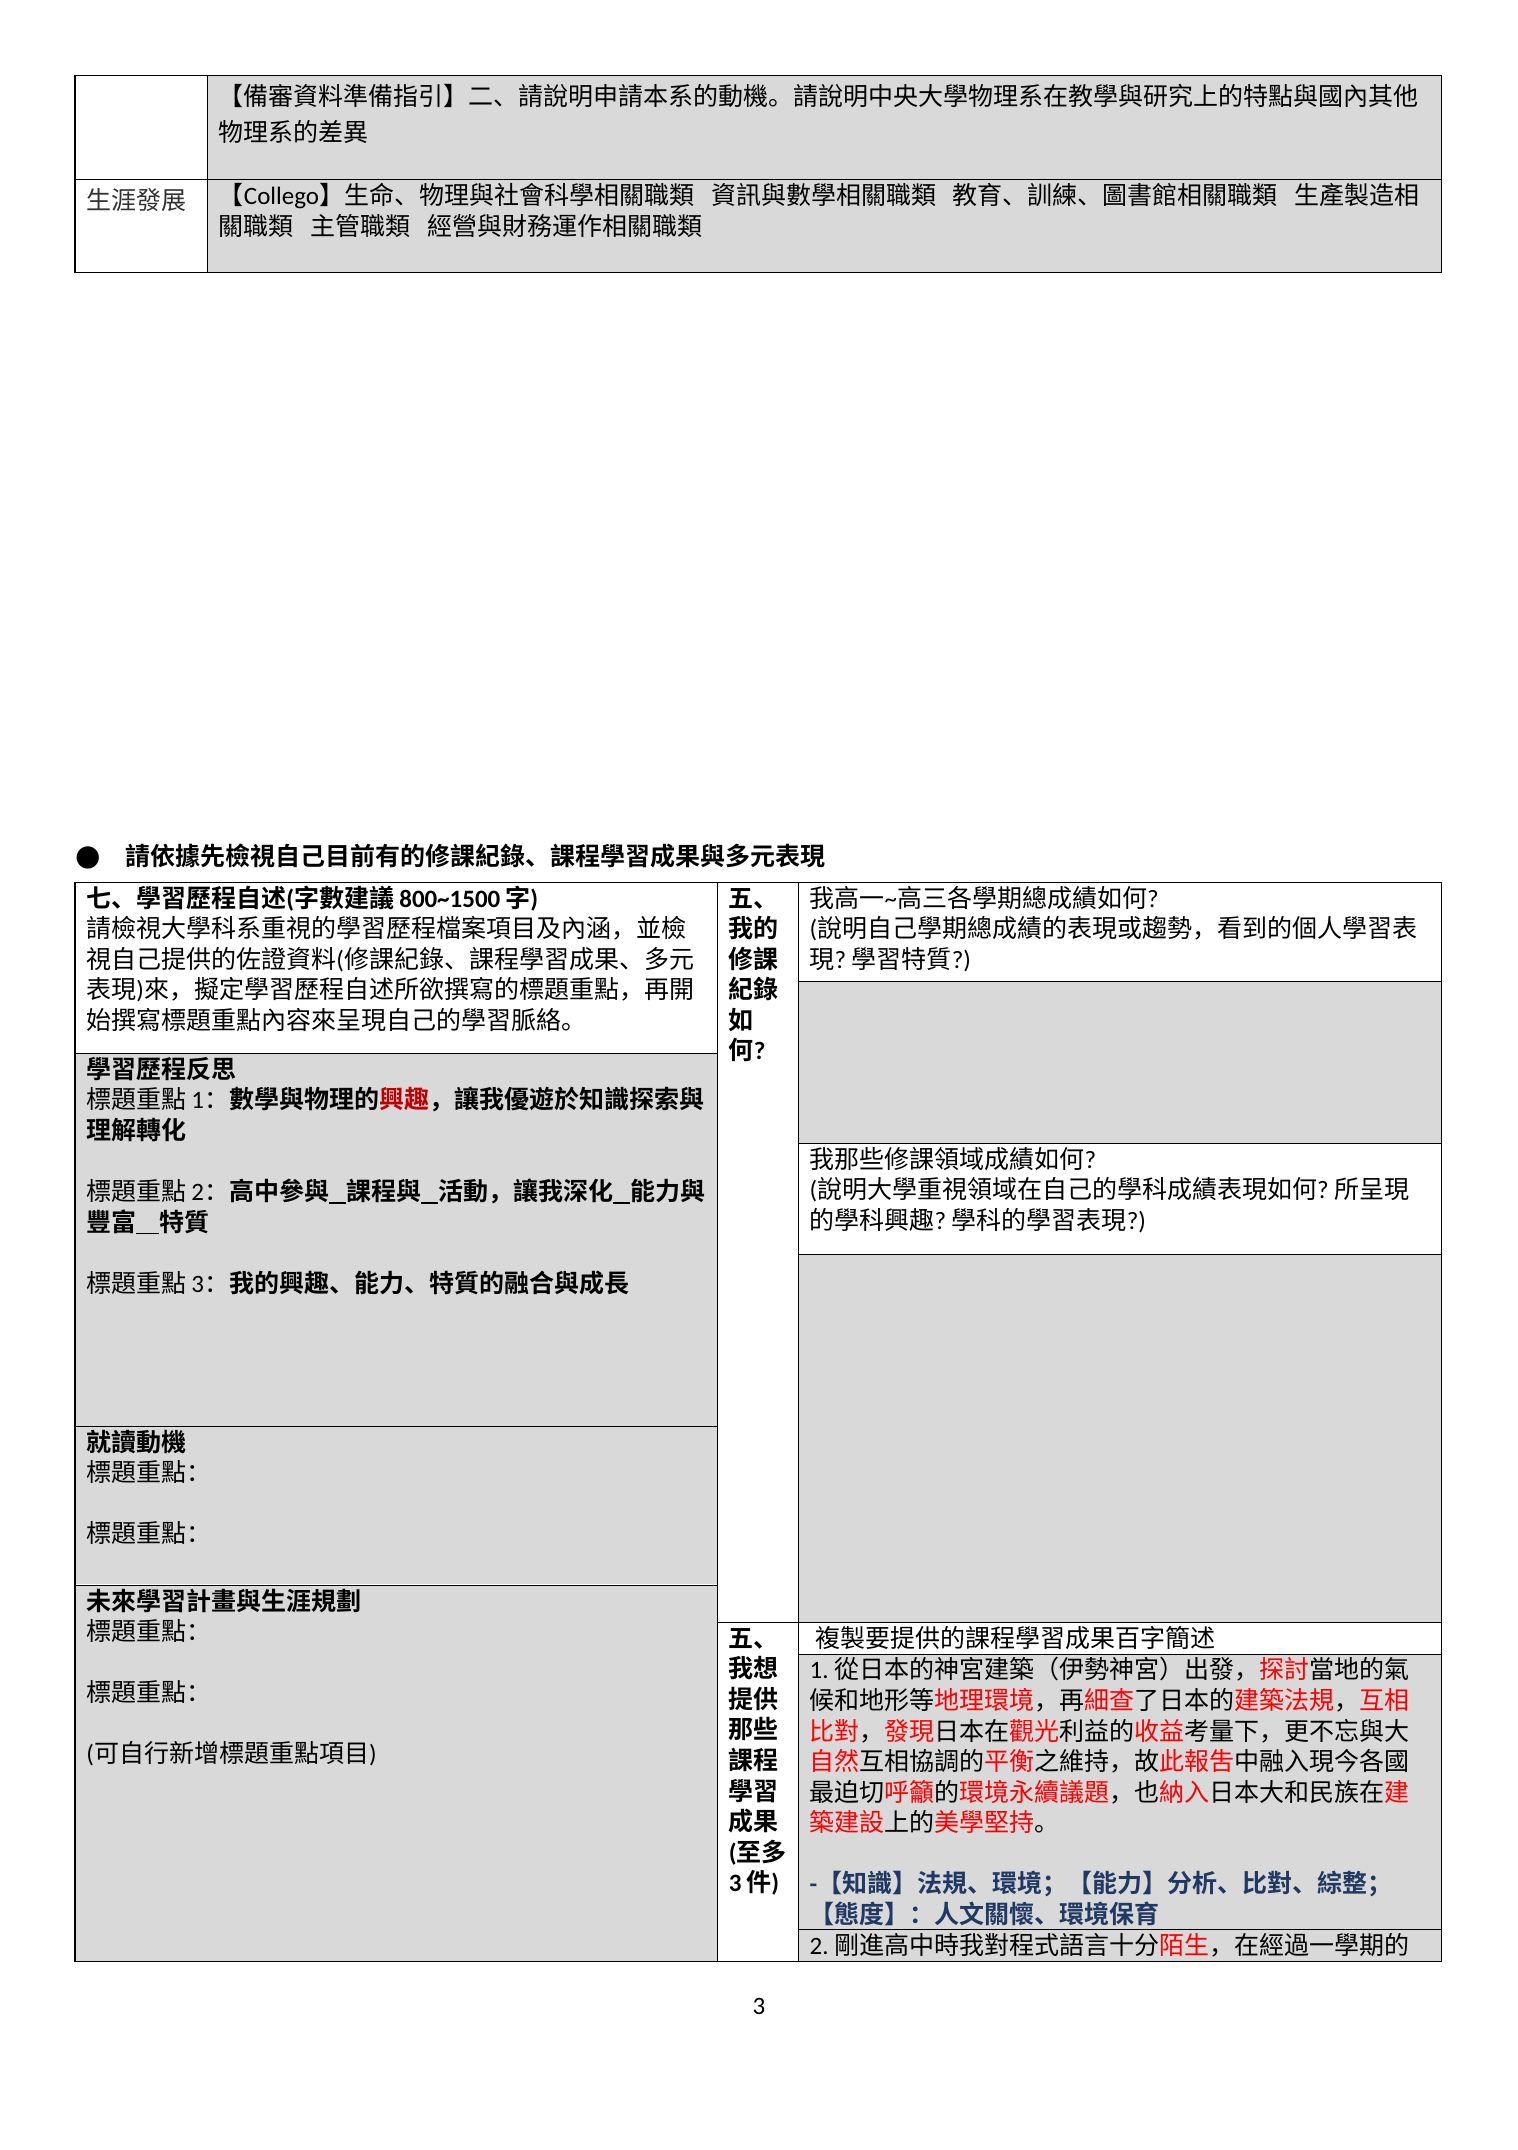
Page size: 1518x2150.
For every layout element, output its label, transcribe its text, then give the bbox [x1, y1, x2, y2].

table_cell 就讀動機 標題重點： 標題重點： [76, 1427, 717, 1584]
table_cell [76, 76, 207, 179]
table_cell [799, 1255, 1441, 1622]
table_cell [799, 982, 1441, 1143]
table_cell 1. 從日本的神宮建築（伊勢神宮）出發，探討當地的氣候和地形等地理環境，再細查了日本的建築法規，互相比對，發現日本在觀光利益的收益考量下，更不忘與大自然互相協調的平衡之維持，故此報吿中融入現今各國最迫切呼籲的環境永續議題，也納入日本大和民族在建築建設上的美學堅持。 -【知識】法規、環境；【能力】分析、比對、綜整；【態度】：人文關懷、環境保育 [799, 1655, 1441, 1929]
table_header 我高一~高三各學期總成績如何? (說明自己學期總成績的表現或趨勢，看到的個人學習表現? 學習特質?) [799, 883, 1441, 981]
table_cell 未來學習計畫與生涯規劃 標題重點： 標題重點： (可自行新增標題重點項目) [76, 1586, 717, 1961]
table_cell 2. 剛進高中時我對程式語言十分陌生，在經過一學期的 [799, 1930, 1441, 1961]
table_header 五、我的修課紀錄如何? [718, 883, 798, 1622]
table_cell 我那些修課領域成績如何? (說明大學重視領域在自己的學科成績表現如何? 所呈現的學科興趣? 學科的學習表現?) [799, 1144, 1441, 1254]
table_cell 【備審資料準備指引】二、請說明申請本系的動機。請說明中央大學物理系在教學與研究上的特點與國內其他物理系的差異 [208, 76, 1441, 179]
table_cell 【Collego】生命、物理與社會科學相關職類 資訊與數學相關職類 教育、訓練、圖書館相關職類 生產製造相關職類 主管職類 經營與財務運作相關職類 [208, 180, 1441, 272]
table_header 七、學習歷程自述(字數建議800~1500字) 請檢視大學科系重視的學習歷程檔案項目及內涵，並檢視自己提供的佐證資料(修課紀錄、課程學習成果、多元表現)來，擬定學習歷程自述所欲撰寫的標題重點，再開始撰寫標題重點內容來呈現自己的學習脈絡。 [76, 883, 717, 1053]
table_cell 複製要提供的課程學習成果百字簡述 [799, 1623, 1441, 1654]
list 請依據先檢視自己目前有的修課紀錄、課程學習成果與多元表現 [75, 822, 1443, 882]
table_cell 五、我想提供那些課程學習成果(至多3件) [718, 1623, 798, 1961]
table_cell 生涯發展 [76, 180, 207, 272]
table_cell 學習歷程反思 標題重點1：數學與物理的興趣，讓我優遊於知識探索與理解轉化 標題重點2：高中參與 課程與 活動，讓我深化 能力與豐富 特質 標題重點3：我的興趣、能力、特質的融合與成長 [76, 1054, 717, 1426]
